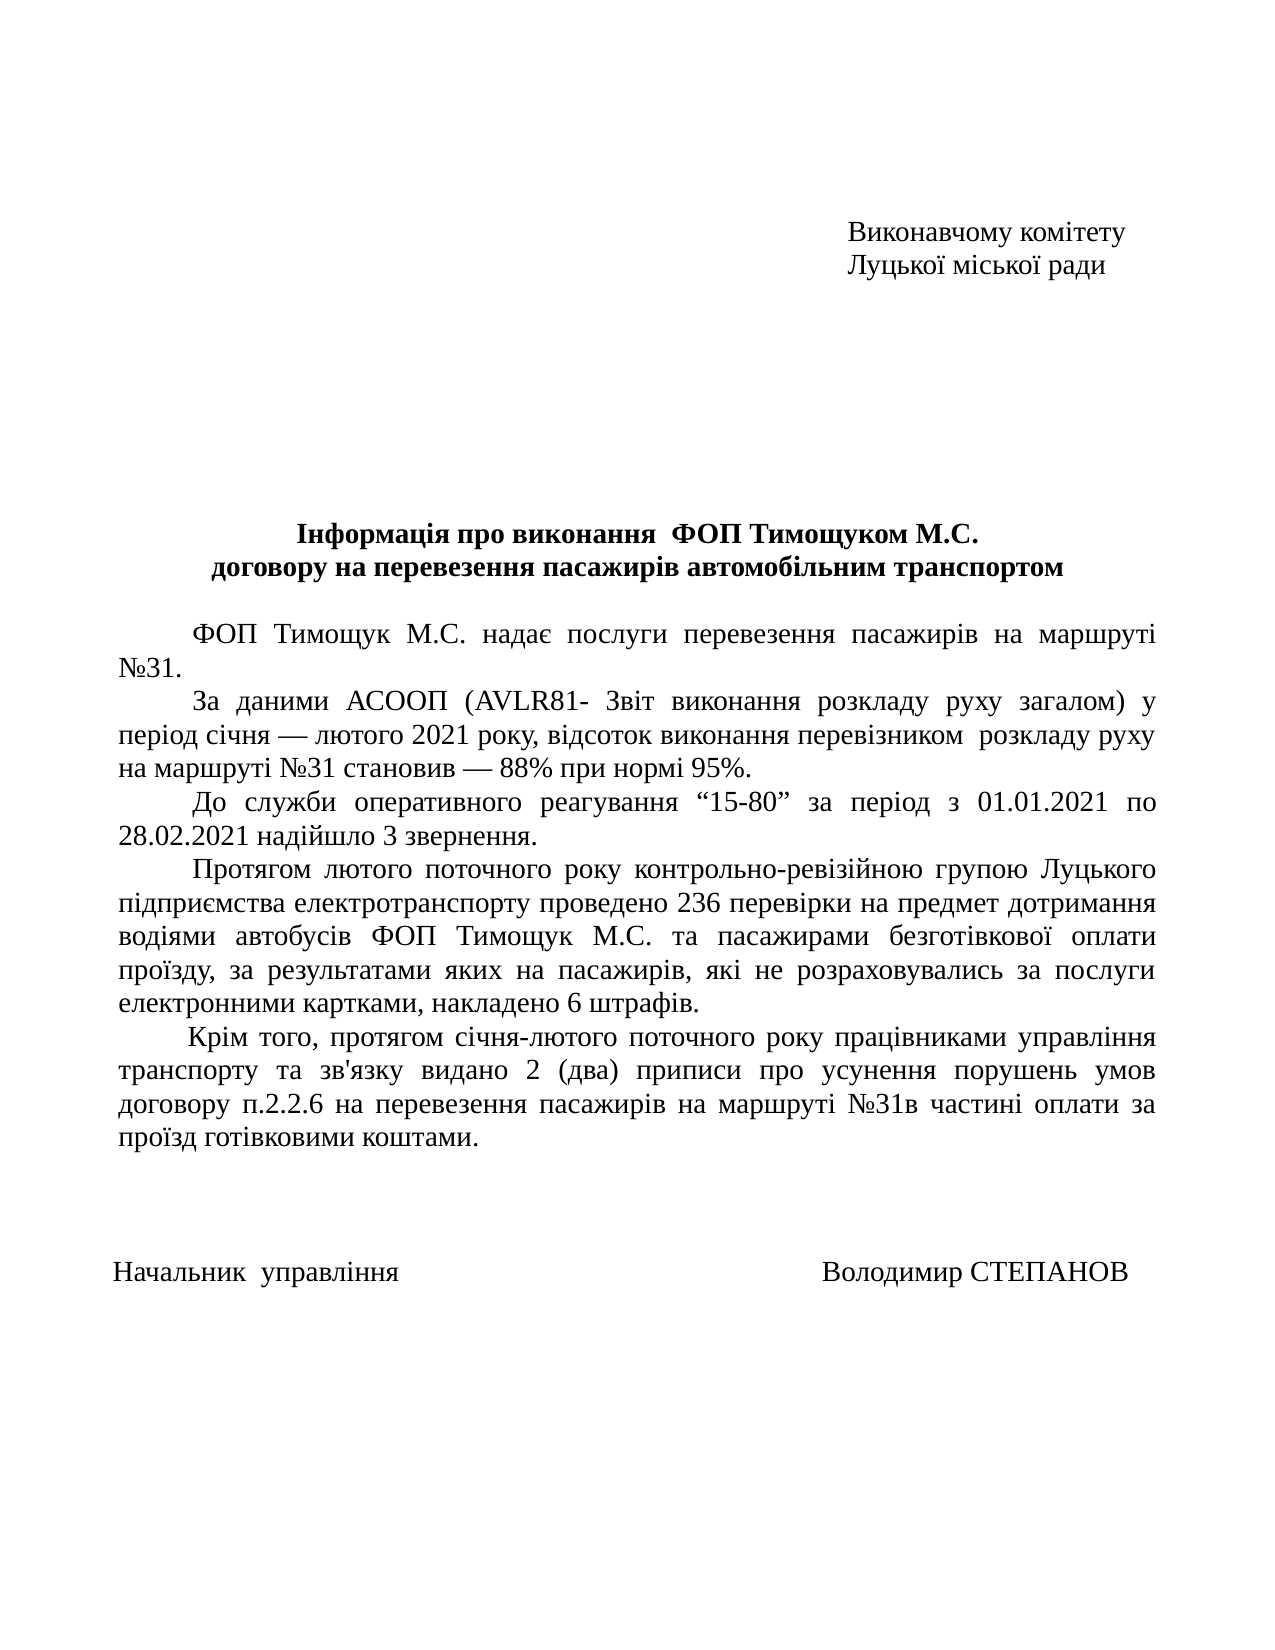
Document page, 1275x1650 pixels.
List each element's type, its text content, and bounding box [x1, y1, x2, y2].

text Начальник управління Володимир СТЕПАНОВ [112, 1254, 1157, 1287]
text Інформація про виконання ФОП Тимощуком М.С. [118, 516, 1157, 549]
text До служби оперативного реагування “15-80” за період з 01.01.2021 по 28.02.2021 надійшло 3 звернення. [118, 784, 1157, 851]
text Протягом лютого поточного року контрольно-ревізійною групою Луцького підприємства електротранспорту проведено 236 перевірки на предмет дотримання водіями автобусів ФОП Тимощук М.С. та пасажирами безготівкової оплати проїзду, за результатами яких на пасажирів, які не розраховувались за послуги електронними картками, накладено 6 штрафів. [118, 851, 1157, 1019]
text договору на перевезення пасажирів автомобільним транспортом [118, 549, 1157, 583]
text ФОП Тимощук М.С. надає послуги перевезення пасажирів на маршруті №31. [118, 616, 1157, 683]
text Луцької міської ради [118, 247, 1157, 281]
text За даними АСООП (AVLR81- Звіт виконання розкладу руху загалом) у період січня — лютого 2021 року, відсоток виконання перевізником розкладу руху на маршруті №31 становив — 88% при нормі 95%. [118, 683, 1157, 784]
text Крім того, протягом січня-лютого поточного року працівниками управління транспорту та зв'язку видано 2 (два) приписи про усунення порушень умов договору п.2.2.6 на перевезення пасажирів на маршруті №31в частині оплати за проїзд готівковими коштами. [118, 1019, 1157, 1153]
text Виконавчому комітету [118, 214, 1157, 247]
